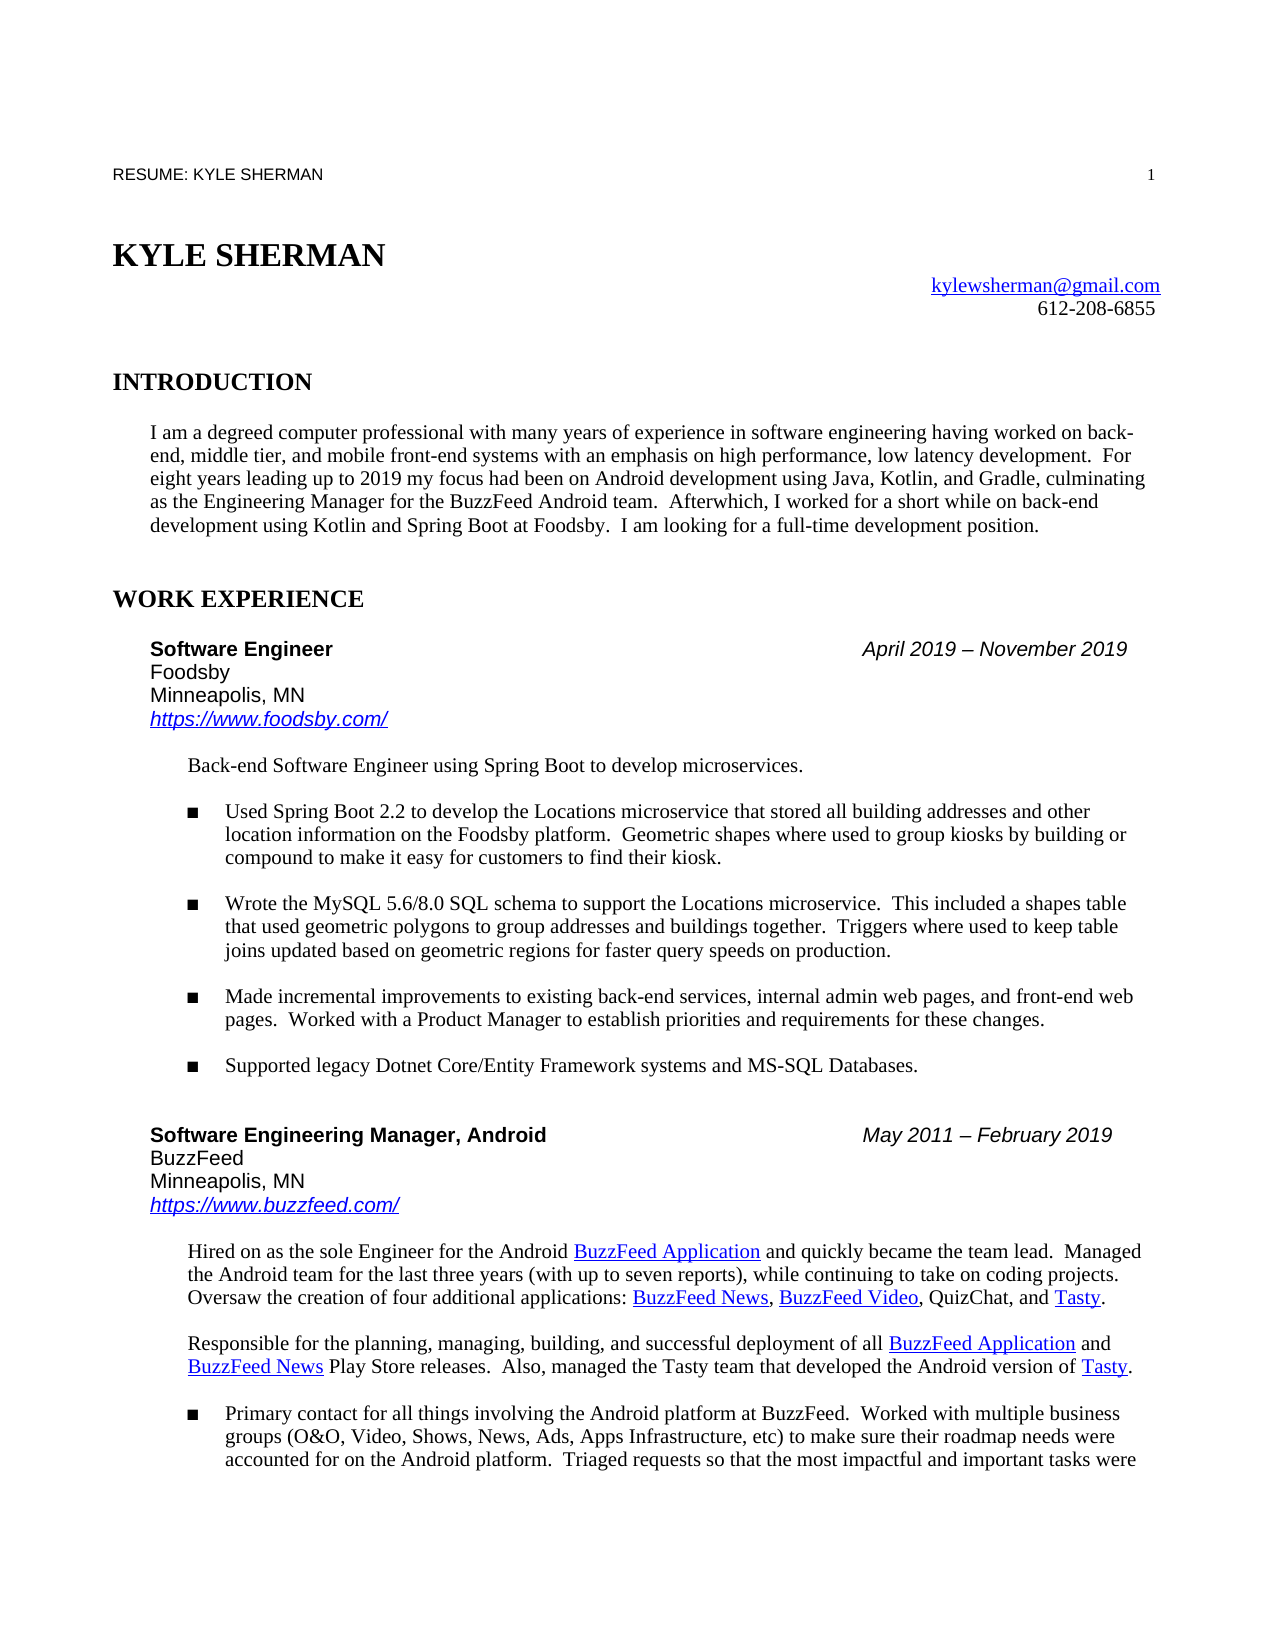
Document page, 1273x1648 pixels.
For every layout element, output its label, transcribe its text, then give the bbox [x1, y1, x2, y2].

list Primary contact for all things involving the Android platform at BuzzFeed. Worked with multiple business groups (O&O, Video, Shows, News, Ads, Apps Infrastructure, etc) to make sure their roadmap needs were accounted for on the Android platform. Triaged requests so that the most impactful and important tasks were [187, 1402, 1160, 1471]
list Wrote the MySQL 5.6/8.0 SQL schema to support the Locations microservice. This included a shapes table that used geometric polygons to group addresses and buildings together. Triggers where used to keep table joins updated based on geometric regions for faster query speeds on production. [187, 892, 1160, 962]
text Foodsby [150, 661, 1160, 684]
text Hired on as the sole Engineer for the Android BuzzFeed Application and quickly became the team lead. Managed the Android team for the last three years (with up to seven reports), while continuing to take on coding projects. Oversaw the creation of four additional applications: BuzzFeed News, BuzzFeed Video, QuizChat, and Tasty. [187, 1240, 1160, 1309]
text Minneapolis, MN [150, 1170, 1160, 1193]
text Software Engineering Manager, Android May 2011 – February 2019 [150, 1123, 1160, 1147]
text https://www.buzzfeed.com/ [150, 1193, 1160, 1216]
text https://www.foodsby.com/ [150, 707, 1160, 730]
subtitle INTRODUCTION [112, 368, 1160, 396]
text I am a degreed computer professional with many years of experience in software engineering having worked on back-end, middle tier, and mobile front-end systems with an emphasis on high performance, low latency development. For eight years leading up to 2019 my focus had been on Android development using Java, Kotlin, and Gradle, culminating as the Engineering Manager for the BuzzFeed Android team. Afterwhich, I worked for a short while on back-end development using Kotlin and Spring Boot at Foodsby. I am looking for a full-time development position. [150, 421, 1160, 537]
subtitle WORK EXPERIENCE [112, 585, 1160, 612]
title KYLE SHERMAN [112, 237, 1160, 274]
list Made incremental improvements to existing back-end services, internal admin web pages, and front-end web pages. Worked with a Product Manager to establish priorities and requirements for these changes. [187, 985, 1160, 1031]
text Back-end Software Engineer using Spring Boot to develop microservices. [187, 753, 1160, 777]
text 612-208-6855 [112, 297, 1160, 320]
text Software Engineer April 2019 – November 2019 [150, 637, 1160, 661]
text kylewsherman@gmail.com [112, 274, 1160, 297]
list Supported legacy Dotnet Core/Entity Framework systems and MS-SQL Databases. [187, 1054, 1160, 1077]
text BuzzFeed [150, 1147, 1160, 1170]
text Responsible for the planning, managing, building, and successful deployment of all BuzzFeed Application and BuzzFeed News Play Store releases. Also, managed the Tasty team that developed the Android version of Tasty. [187, 1332, 1160, 1378]
text Minneapolis, MN [150, 684, 1160, 707]
list Used Spring Boot 2.2 to develop the Locations microservice that stored all building addresses and other location information on the Foodsby platform. Geometric shapes where used to group kiosks by building or compound to make it easy for customers to find their kiosk. [187, 800, 1160, 869]
